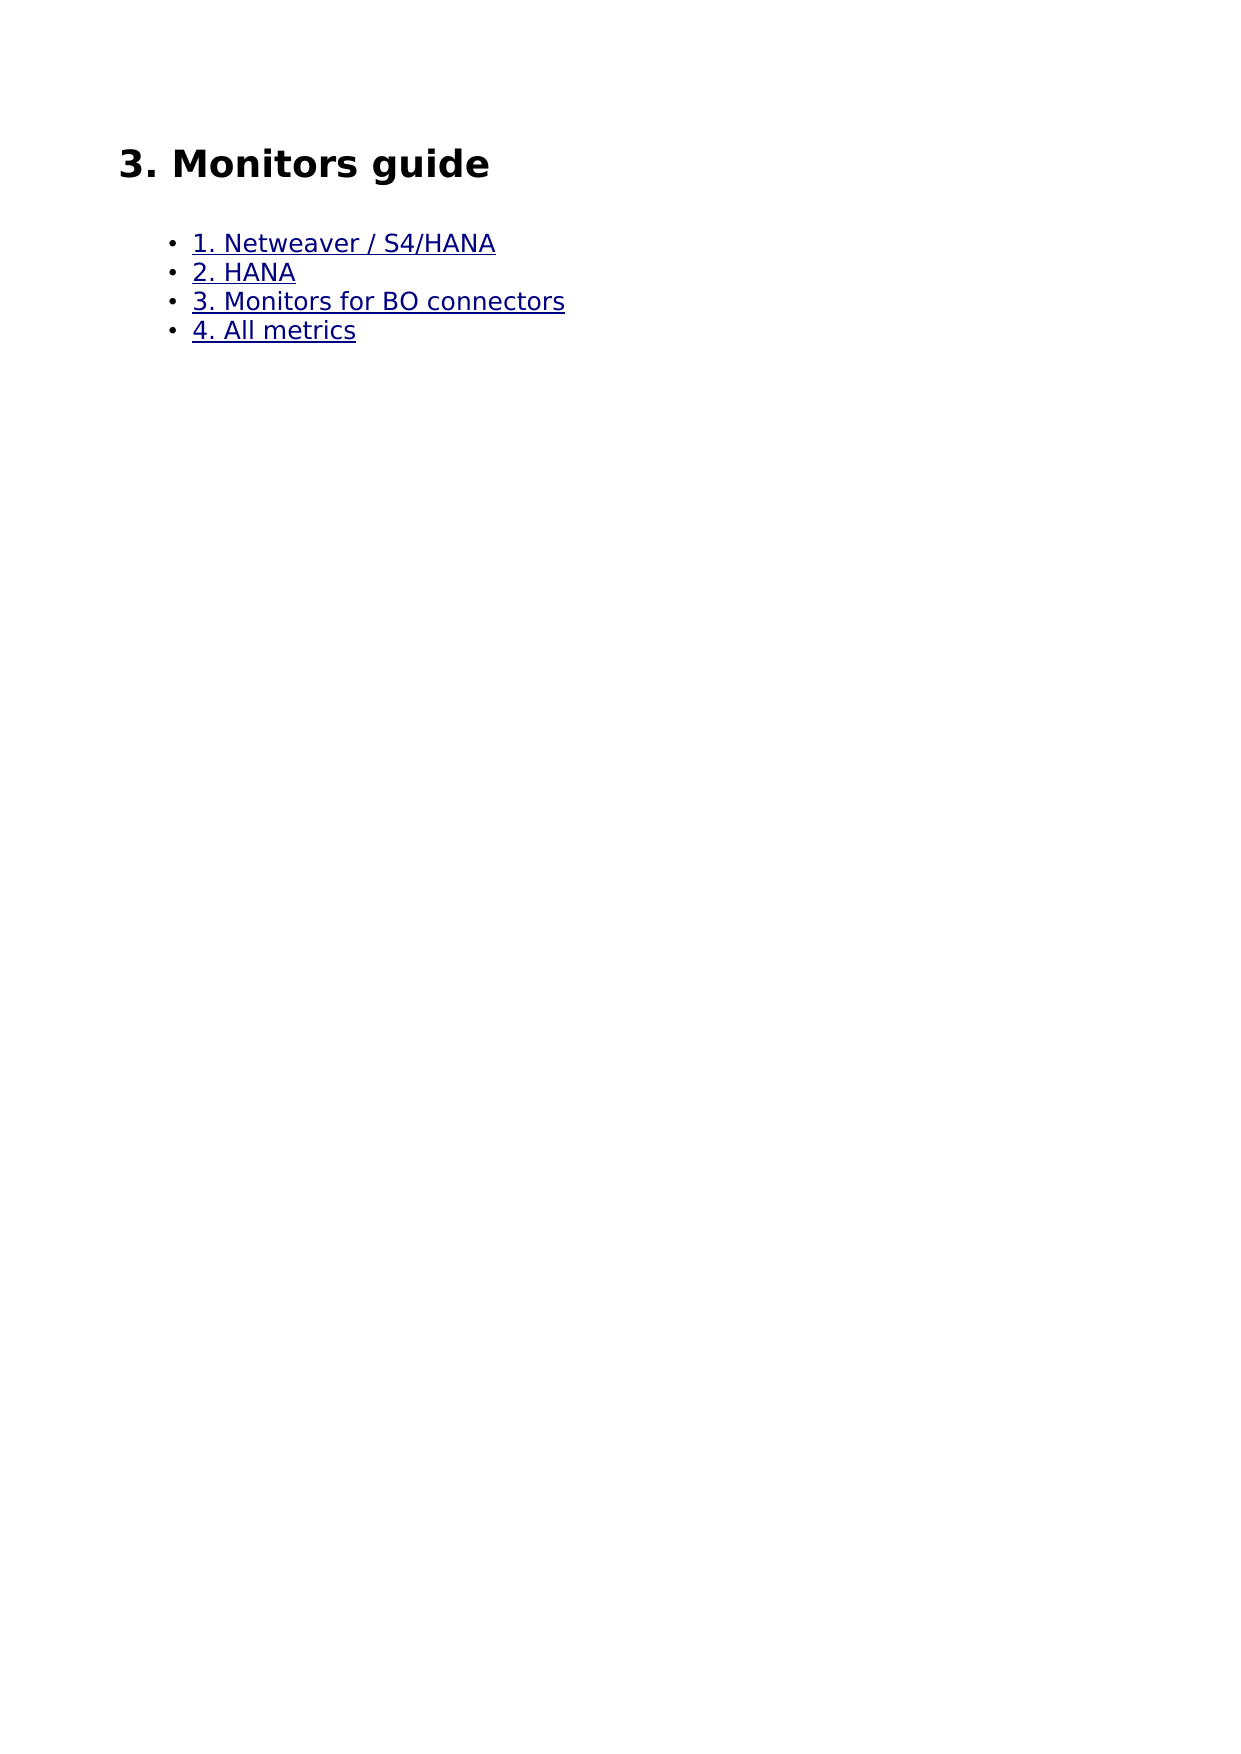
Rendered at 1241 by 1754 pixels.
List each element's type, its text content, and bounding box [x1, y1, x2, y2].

list 3. Monitors for BO connectors [177, 287, 1122, 316]
list 1. Netweaver / S4/HANA [177, 229, 1122, 258]
list 2. HANA [177, 258, 1122, 287]
subtitle 3. Monitors guide [118, 143, 1122, 187]
list 4. All metrics [177, 316, 1122, 345]
